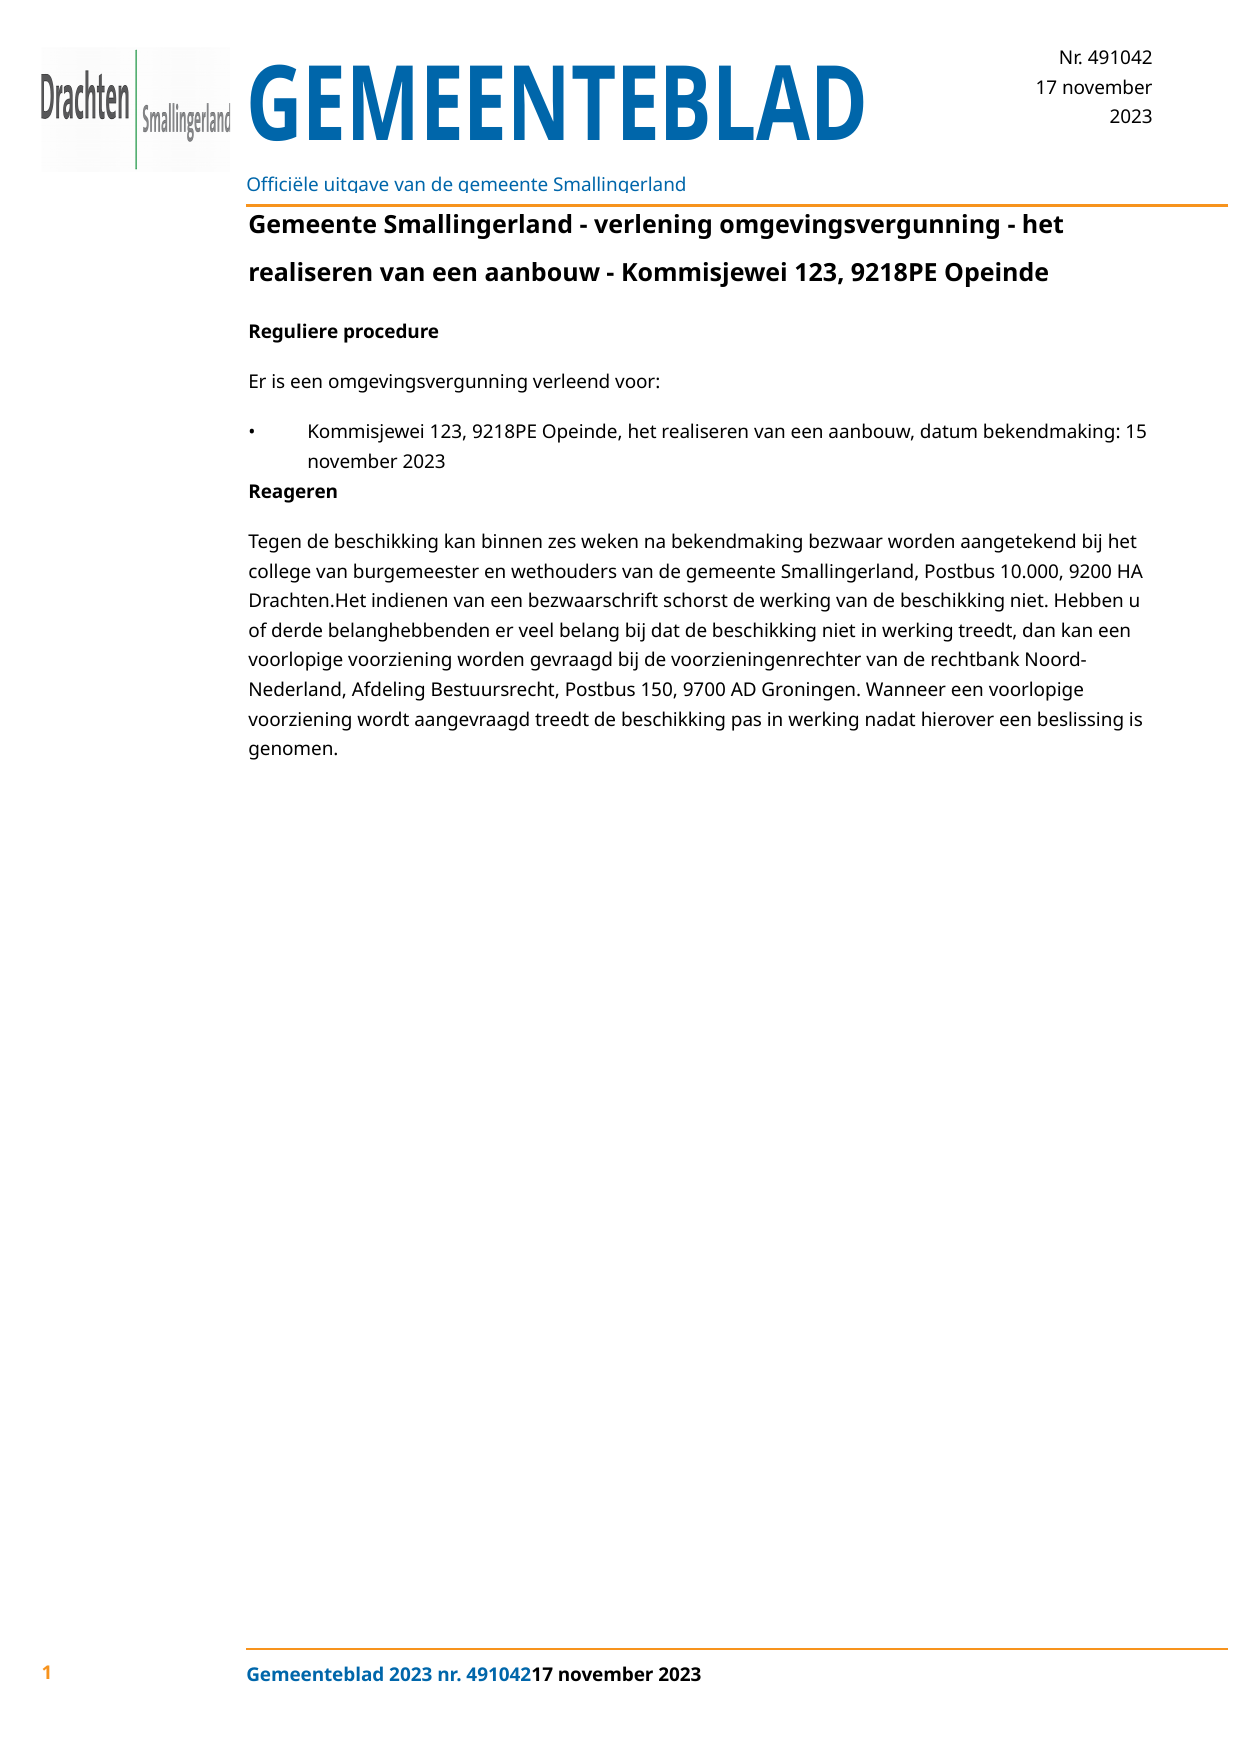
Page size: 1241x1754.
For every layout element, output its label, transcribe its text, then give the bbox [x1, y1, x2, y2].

list Kommisjewei 123, 9218PE Opeinde, het realiseren van een aanbouw, datum bekendmaking: 15 november 2023 [248, 419, 1152, 474]
picture [41, 47, 231, 172]
text Reageren [248, 478, 1152, 504]
text Er is een omgevingsvergunning verleend voor: [248, 368, 1152, 394]
text Tegen de beschikking kan binnen zes weken na bekendmaking bezwaar worden aangetekend bij het college van burgemeester en wethouders van de gemeente Smallingerland, Postbus 10.000, 9200 HA Drachten.Het indienen van een bezwaarschrift schorst de werking van de beschikking niet. Hebben u of derde belanghebbenden er veel belang bij dat de beschikking niet in werking treedt, dan kan een voorlopige voorziening worden gevraagd bij de voorzieningenrechter van de rechtbank Noord-Nederland, Afdeling Bestuursrecht, Postbus 150, 9700 AD Groningen. Wanneer een voorlopige voorziening wordt aangevraagd treedt de beschikking pas in werking nadat hierover een beslissing is genomen. [248, 528, 1152, 761]
text Reguliere procedure [248, 318, 1152, 344]
text Gemeente Smallingerland - verlening omgevingsvergunning - het realiseren van een aanbouw - Kommisjewei 123, 9218PE Opeinde [248, 207, 1152, 288]
